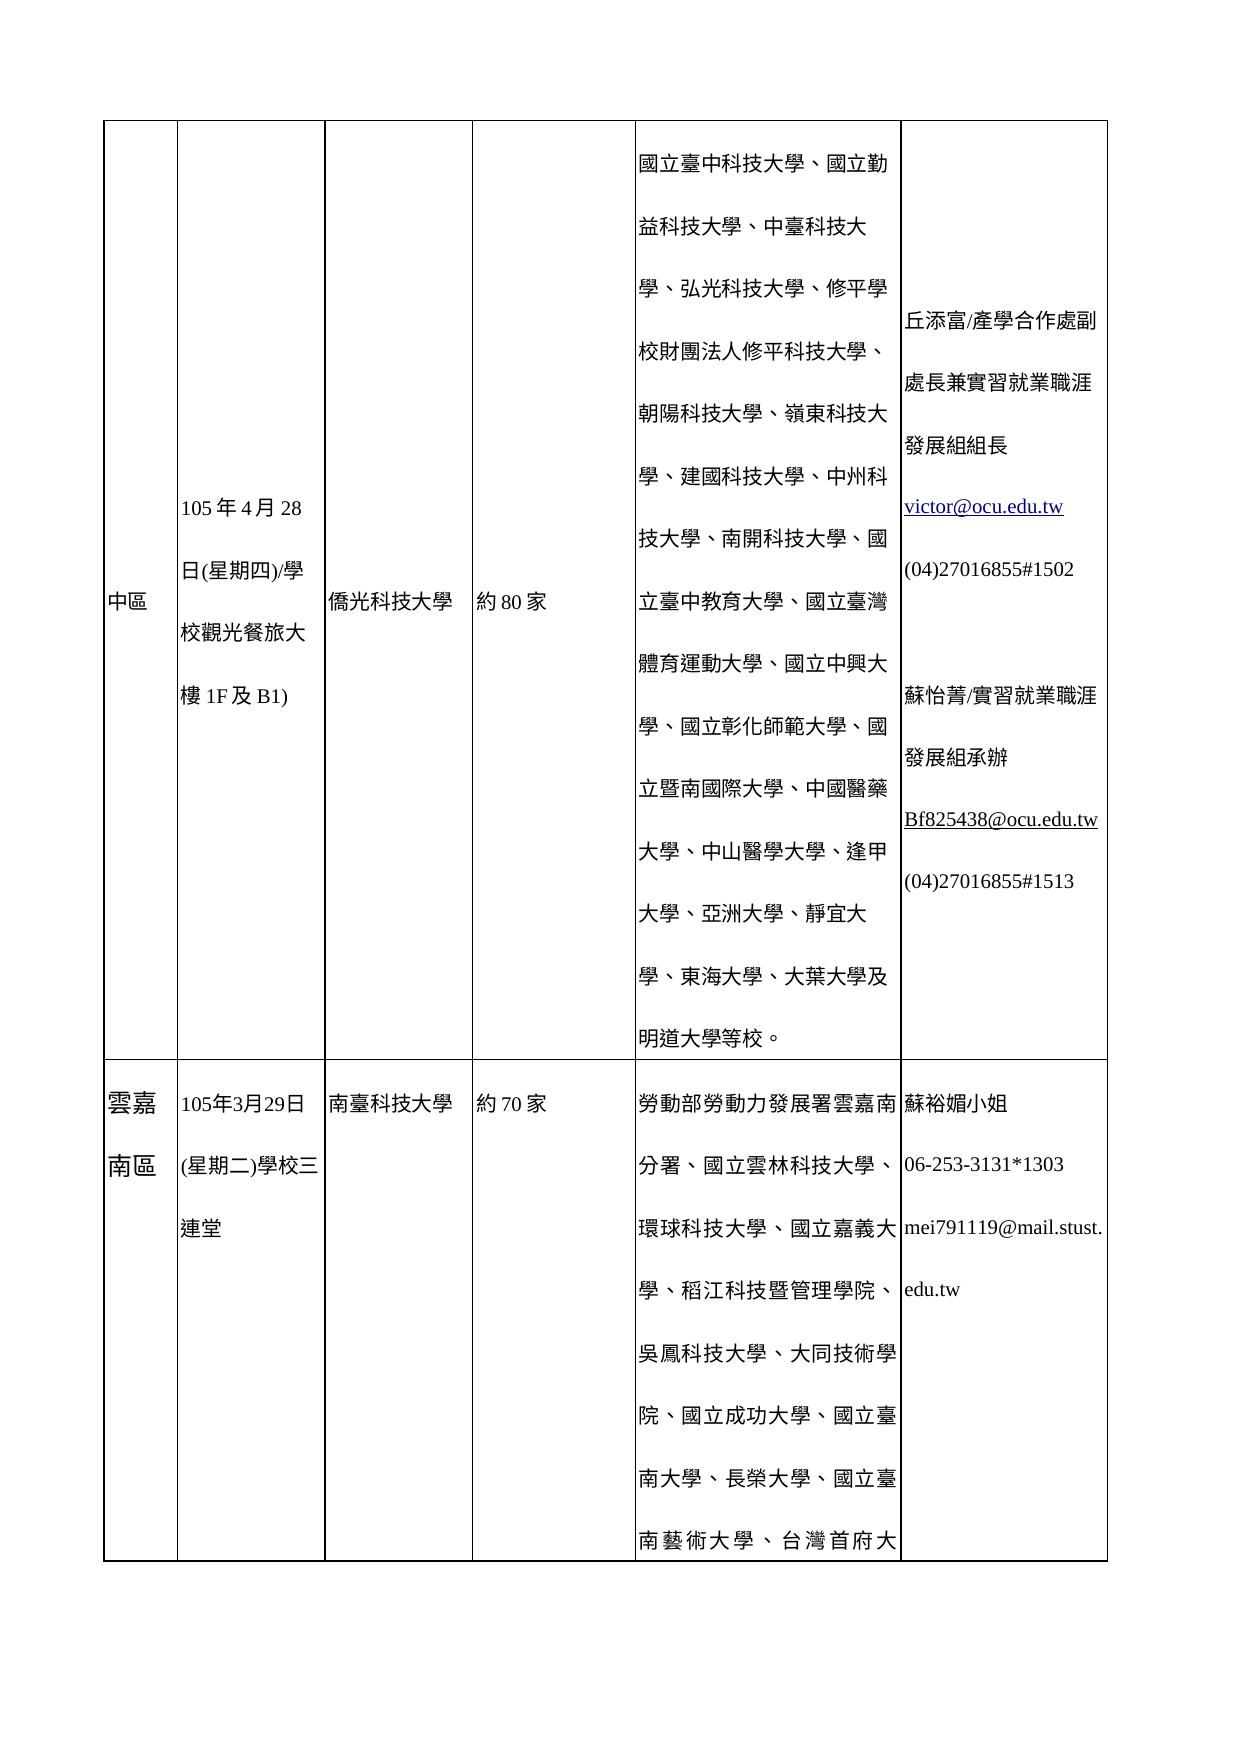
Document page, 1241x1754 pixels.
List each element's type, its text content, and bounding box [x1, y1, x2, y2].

table_cell 丘添富/產學合作處副處長兼實習就業職涯發展組組長 victor@ocu.edu.tw (04)27016855#1502 蘇怡菁/實習就業職涯發展組承辦 Bf825438@ocu.edu.tw (04)27016855#1513 [902, 121, 1107, 1059]
table_cell 蘇裕媚小姐 06-253-3131*1303 mei791119@mail.stust.edu.tw [902, 1060, 1107, 1560]
table_cell 約80家 [473, 121, 635, 1059]
table_cell 105年4月28日(星期四)/學校觀光餐旅大樓1F及B1) [178, 121, 324, 1059]
table_cell 約70家 [473, 1060, 635, 1560]
table_cell 中區 [105, 121, 177, 1059]
table_cell 勞動部勞動力發展署雲嘉南分署、國立雲林科技大學、環球科技大學、國立嘉義大學、稻江科技暨管理學院、吳鳳科技大學、大同技術學院、國立成功大學、國立臺南大學、長榮大學、國立臺南藝術大學、台灣首府大 [636, 1060, 900, 1560]
table_cell 國立臺中科技大學、國立勤益科技大學、中臺科技大學、弘光科技大學、修平學校財團法人修平科技大學、朝陽科技大學、嶺東科技大學、建國科技大學、中州科技大學、南開科技大學、國立臺中教育大學、國立臺灣體育運動大學、國立中興大學、國立彰化師範大學、國立暨南國際大學、中國醫藥大學、中山醫學大學、逢甲大學、亞洲大學、靜宜大學、東海大學、大葉大學及明道大學等校。 [636, 121, 900, 1059]
table_cell 南臺科技大學 [326, 1060, 472, 1560]
table_cell 僑光科技大學 [326, 121, 472, 1059]
table_cell 105年3月29日(星期二)學校三連堂 [178, 1060, 324, 1560]
table_cell 雲嘉南區 [105, 1060, 177, 1560]
